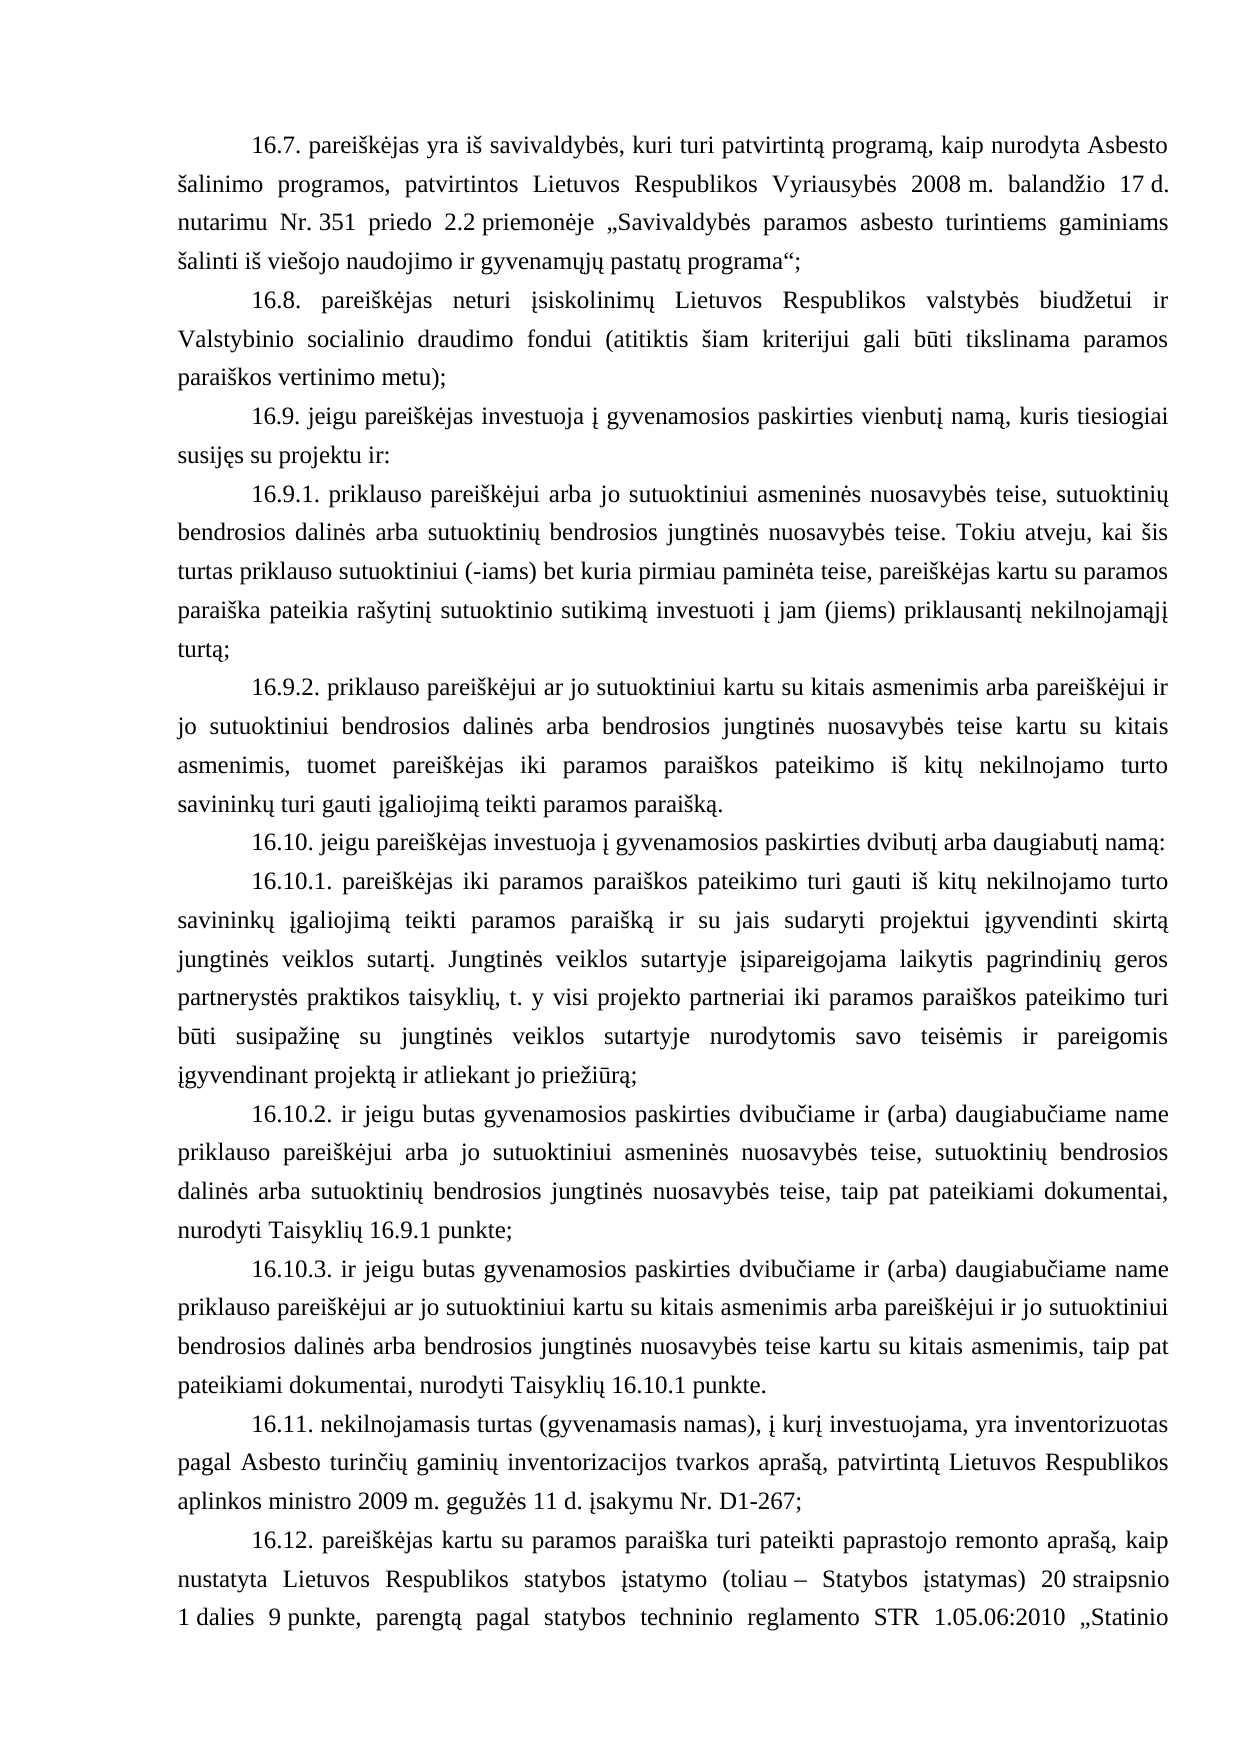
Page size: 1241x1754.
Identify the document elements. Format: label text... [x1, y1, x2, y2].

text 16.10. jeigu pareiškėjas investuoja į gyvenamosios paskirties dvibutį arba daugiabutį namą: [177, 827, 1169, 856]
text 16.9. jeigu pareiškėjas investuoja į gyvenamosios paskirties vienbutį namą, kuris tiesiogiai susijęs su projektu ir: [177, 401, 1169, 469]
text 16.10.3. ir jeigu butas gyvenamosios paskirties dvibučiame ir (arba) daugiabučiame name priklauso pareiškėjui ar jo sutuoktiniui kartu su kitais asmenimis arba pareiškėjui ir jo sutuoktiniui bendrosios dalinės arba bendrosios jungtinės nuosavybės teise kartu su kitais asmenimis, taip pat pateikiami dokumentai, nurodyti Taisyklių 16.10.1 punkte. [177, 1254, 1169, 1399]
text 16.8. pareiškėjas neturi įsiskolinimų Lietuvos Respublikos valstybės biudžetui ir Valstybinio socialinio draudimo fondui (atitiktis šiam kriterijui gali būti tikslinama paramos paraiškos vertinimo metu); [177, 285, 1169, 391]
text 16.9.2. priklauso pareiškėjui ar jo sutuoktiniui kartu su kitais asmenimis arba pareiškėjui ir jo sutuoktiniui bendrosios dalinės arba bendrosios jungtinės nuosavybės teise kartu su kitais asmenimis, tuomet pareiškėjas iki paramos paraiškos pateikimo iš kitų nekilnojamo turto savininkų turi gauti įgaliojimą teikti paramos paraišką. [177, 672, 1169, 817]
text 16.7. pareiškėjas yra iš savivaldybės, kuri turi patvirtintą programą, kaip nurodyta Asbesto šalinimo programos, patvirtintos Lietuvos Respublikos Vyriausybės 2008 m. balandžio 17 d. nutarimu Nr. 351 priedo 2.2 priemonėje „Savivaldybės paramos asbesto turintiems gaminiams šalinti iš viešojo naudojimo ir gyvenamųjų pastatų programa“; [177, 130, 1169, 275]
text 16.10.2. ir jeigu butas gyvenamosios paskirties dvibučiame ir (arba) daugiabučiame name priklauso pareiškėjui arba jo sutuoktiniui asmeninės nuosavybės teise, sutuoktinių bendrosios dalinės arba sutuoktinių bendrosios jungtinės nuosavybės teise, taip pat pateikiami dokumentai, nurodyti Taisyklių 16.9.1 punkte; [177, 1099, 1169, 1244]
text 16.12. pareiškėjas kartu su paramos paraiška turi pateikti paprastojo remonto aprašą, kaip nustatyta Lietuvos Respublikos statybos įstatymo (toliau – Statybos įstatymas) 20 straipsnio 1 dalies 9 punkte, parengtą pagal statybos techninio reglamento STR 1.05.06:2010 „Statinio [177, 1525, 1169, 1631]
text 16.9.1. priklauso pareiškėjui arba jo sutuoktiniui asmeninės nuosavybės teise, sutuoktinių bendrosios dalinės arba sutuoktinių bendrosios jungtinės nuosavybės teise. Tokiu atveju, kai šis turtas priklauso sutuoktiniui (-iams) bet kuria pirmiau paminėta teise, pareiškėjas kartu su paramos paraiška pateikia rašytinį sutuoktinio sutikimą investuoti į jam (jiems) priklausantį nekilnojamąjį turtą; [177, 479, 1169, 662]
text 16.10.1. pareiškėjas iki paramos paraiškos pateikimo turi gauti iš kitų nekilnojamo turto savininkų įgaliojimą teikti paramos paraišką ir su jais sudaryti projektui įgyvendinti skirtą jungtinės veiklos sutartį. Jungtinės veiklos sutartyje įsipareigojama laikytis pagrindinių geros partnerystės praktikos taisyklių, t. y visi projekto partneriai iki paramos paraiškos pateikimo turi būti susipažinę su jungtinės veiklos sutartyje nurodytomis savo teisėmis ir pareigomis įgyvendinant projektą ir atliekant jo priežiūrą; [177, 866, 1169, 1089]
text 16.11. nekilnojamasis turtas (gyvenamasis namas), į kurį investuojama, yra inventorizuotas pagal Asbesto turinčių gaminių inventorizacijos tvarkos aprašą, patvirtintą Lietuvos Respublikos aplinkos ministro 2009 m. gegužės 11 d. įsakymu Nr. D1-267; [177, 1409, 1169, 1515]
